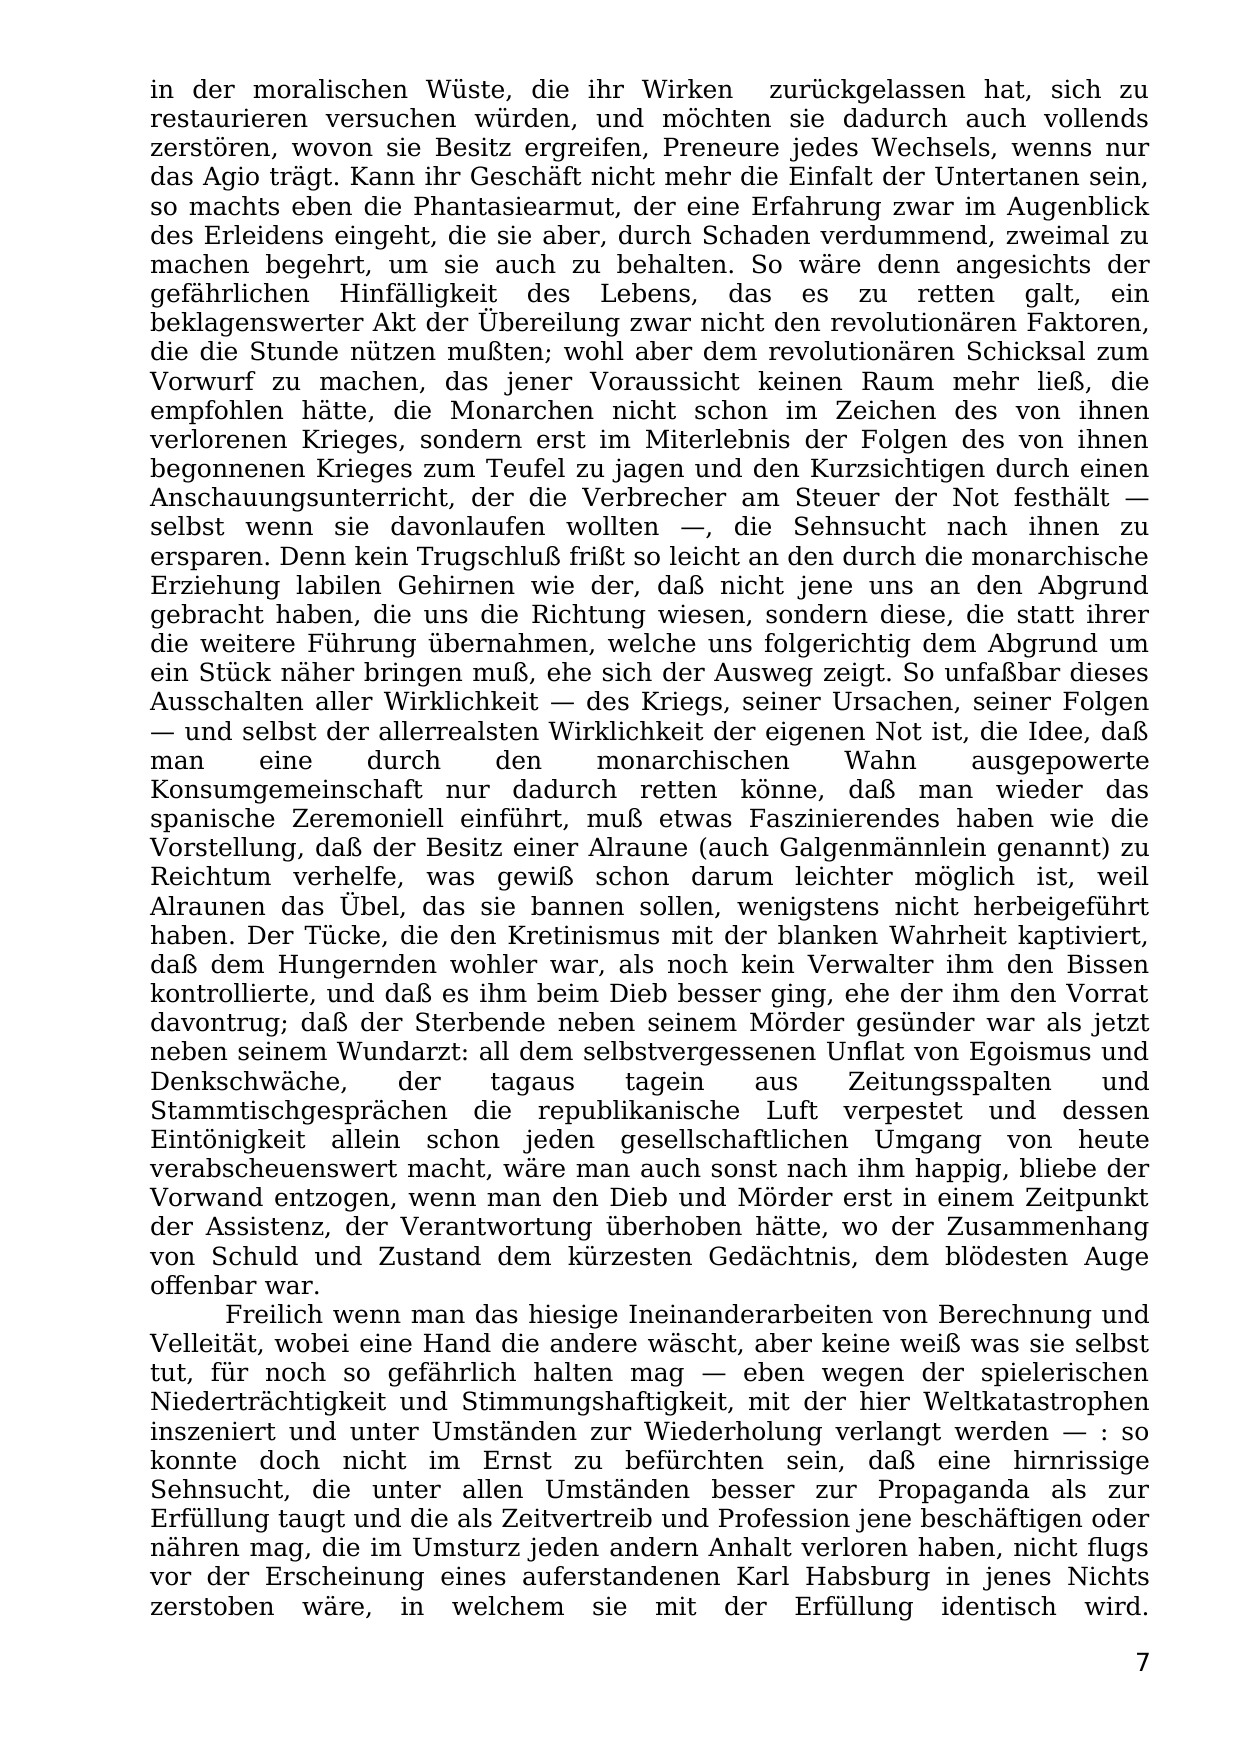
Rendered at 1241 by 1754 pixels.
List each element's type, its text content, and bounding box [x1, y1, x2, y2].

text in der moralischen Wüste, die ihr Wirken zurückgelassen hat, sich zu restaurieren versuchen würden, und möchten sie dadurch auch vollends zerstören, wovon sie Besitz ergreifen, Preneure jedes Wechsels, wenns nur das Agio trägt. Kann ihr Geschäft nicht mehr die Einfalt der Untertanen sein, so machts eben die Phantasiearmut, der eine Erfahrung zwar im Augenblick des Erleidens eingeht, die sie aber, durch Schaden verdummend, zweimal zu machen begehrt, um sie auch zu behalten. So wäre denn angesichts der gefährlichen Hinfälligkeit des Lebens, das es zu retten galt, ein beklagenswerter Akt der Übereilung zwar nicht den revolutionären Faktoren, die die Stunde nützen mußten; wohl aber dem revolutionären Schicksal zum Vorwurf zu machen, das jener Voraussicht keinen Raum mehr ließ, die empfohlen hätte, die Monarchen nicht schon im Zeichen des von ihnen verlorenen Krieges, sondern erst im Miterlebnis der Folgen des von ihnen begonnenen Krieges zum Teufel zu jagen und den Kurzsichtigen durch einen Anschauungsunterricht, der die Verbrecher am Steuer der Not festhält — selbst wenn sie davonlaufen wollten —, die Sehnsucht nach ihnen zu ersparen. Denn kein Trugschluß frißt so leicht an den durch die monarchische Erziehung labilen Gehirnen wie der, daß nicht jene uns an den Abgrund gebracht haben, die uns die Richtung wiesen, sondern diese, die statt ihrer die weitere Führung übernahmen, welche uns folgerichtig dem Abgrund um ein Stück näher bringen muß, ehe sich der Ausweg zeigt. So unfaßbar dieses Ausschalten aller Wirklichkeit — des Kriegs, seiner Ursachen, seiner Folgen — und selbst der allerrealsten Wirklichkeit der eigenen Not ist, die Idee, daß man eine durch den monarchischen Wahn ausgepowerte Konsumgemeinschaft nur dadurch retten könne, daß man wieder das spanische Zeremoniell einführt, muß etwas Faszinierendes haben wie die Vorstellung, daß der Besitz einer Alraune (auch Galgenmännlein genannt) zu Reichtum verhelfe, was gewiß schon darum leichter möglich ist, weil Alraunen das Übel, das sie bannen sollen, wenigstens nicht herbeigeführt haben. Der Tücke, die den Kretinismus mit der blanken Wahrheit kaptiviert, daß dem Hungernden wohler war, als noch kein Verwalter ihm den Bissen kontrollierte, und daß es ihm beim Dieb besser ging, ehe der ihm den Vorrat davontrug; daß der Sterbende neben seinem Mörder gesünder war als jetzt neben seinem Wundarzt: all dem selbstvergessenen Unflat von Egoismus und Denkschwäche, der tagaus tagein aus Zeitungsspalten und Stammtischgesprächen die republikanische Luft verpestet und dessen Eintönigkeit allein schon jeden gesellschaftlichen Umgang von heute verabscheuenswert macht, wäre man auch sonst nach ihm happig, bliebe der Vorwand entzogen, wenn man den Dieb und Mörder erst in einem Zeitpunkt der Assistenz, der Verantwortung überhoben hätte, wo der Zusammenhang von Schuld und Zustand dem kürzesten Gedächtnis, dem blödesten Auge offenbar war. [150, 75, 1151, 1300]
text Freilich wenn man das hiesige Ineinanderarbeiten von Berechnung und Velleität, wobei eine Hand die andere wäscht, aber keine weiß was sie selbst tut, für noch so gefährlich halten mag — eben wegen der spielerischen Niederträchtigkeit und Stimmungshaftigkeit, mit der hier Weltkatastrophen inszeniert und unter Umständen zur Wiederholung verlangt werden — : so konnte doch nicht im Ernst zu befürchten sein, daß eine hirnrissige Sehnsucht, die unter allen Umständen besser zur Propaganda als zur Erfüllung taugt und die als Zeitvertreib und Profession jene beschäftigen oder nähren mag, die im Umsturz jeden andern Anhalt verloren haben, nicht flugs vor der Erscheinung eines auferstandenen Karl Habsburg in jenes Nichts zerstoben wäre, in welchem sie mit der Erfüllung identisch wird. [150, 1300, 1151, 1621]
